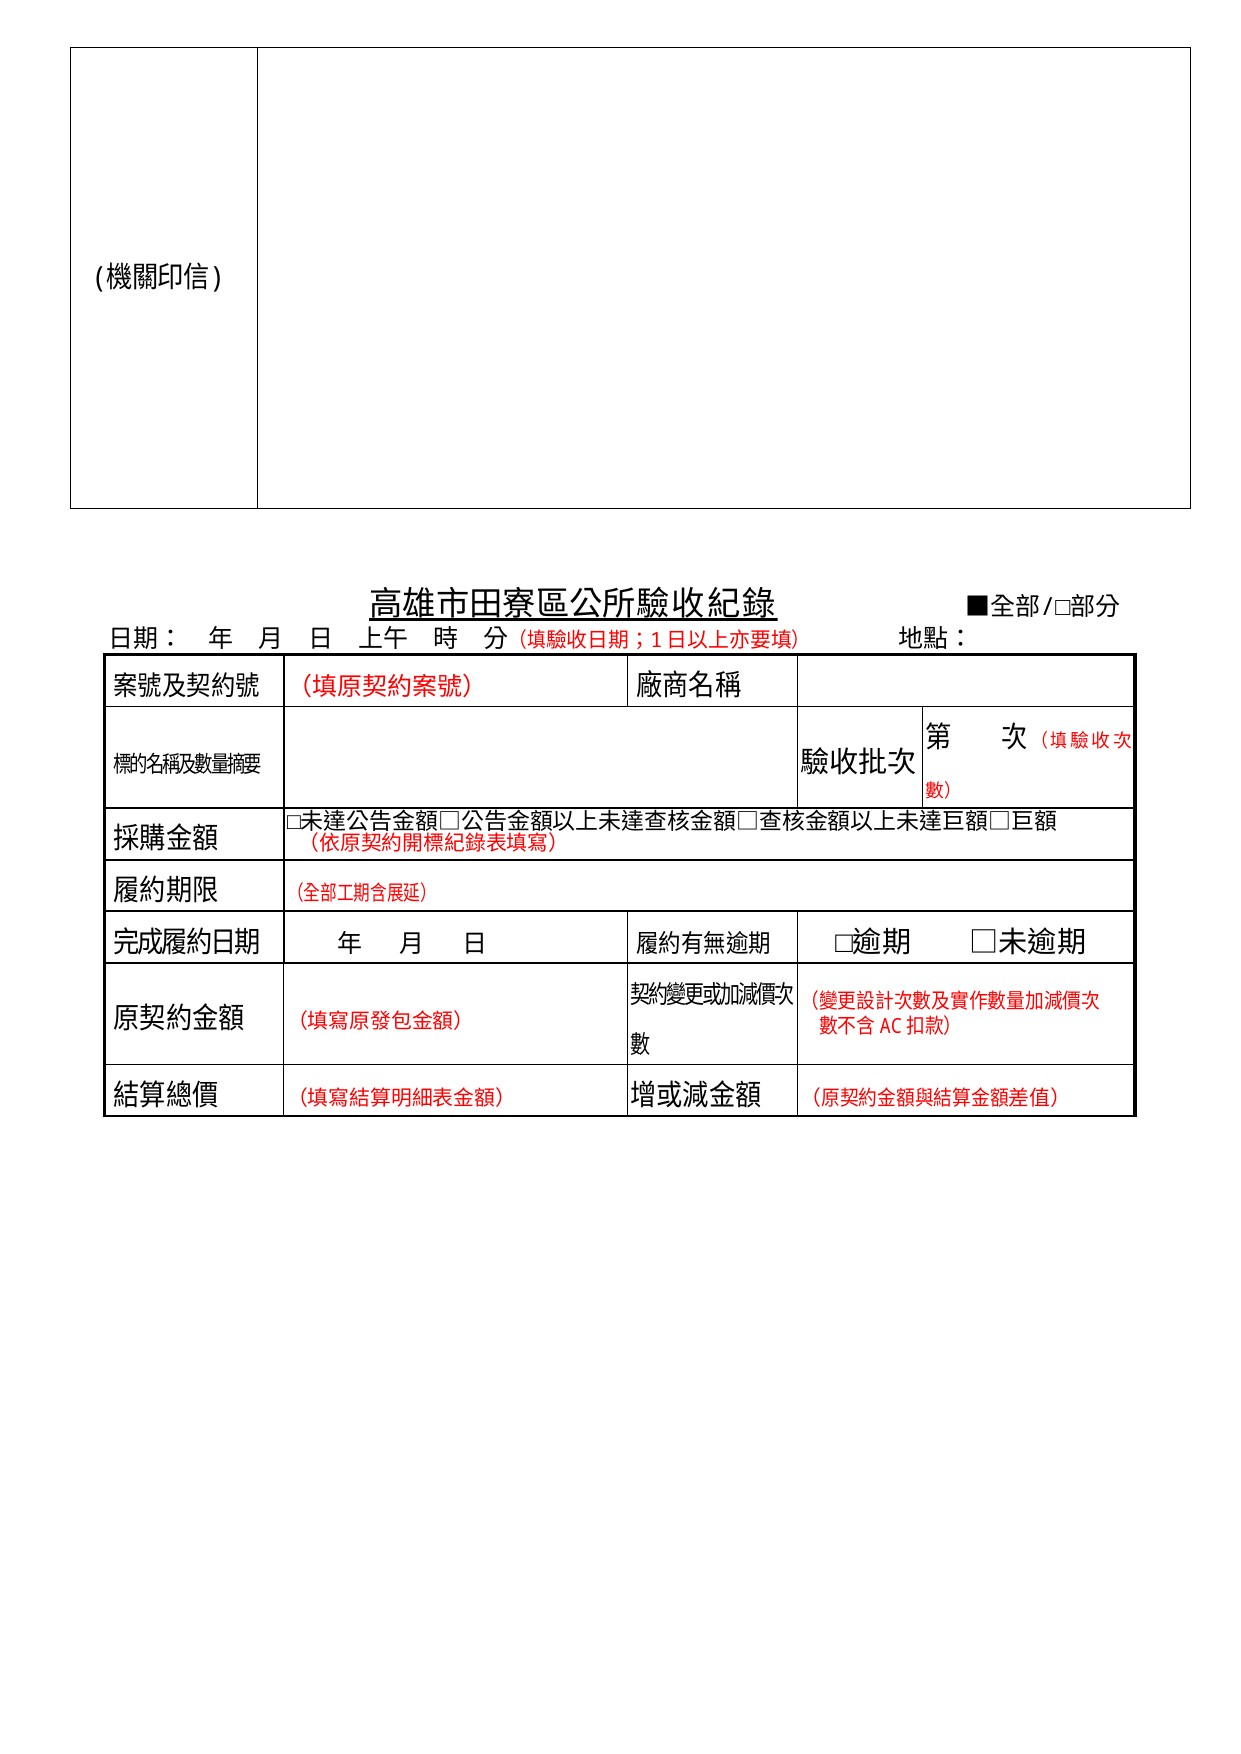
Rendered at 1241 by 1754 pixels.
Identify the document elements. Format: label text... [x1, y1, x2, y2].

table_cell 履約期限 [106, 861, 283, 910]
table_cell 履約有無逾期 [628, 912, 797, 962]
table_cell （全部工期含展延） [285, 861, 1133, 910]
table_cell 採購金額 [106, 809, 283, 859]
table_cell 結算總價 [106, 1065, 283, 1115]
table_cell 年 月 日 [285, 912, 627, 962]
table_header 案號及契約號 [106, 656, 283, 706]
table_header [798, 656, 1133, 706]
table_cell 增或減金額 [628, 1065, 797, 1115]
table_header （填原契約案號） [285, 656, 627, 706]
table_cell 原契約金額 [106, 964, 283, 1063]
table_cell 標的名稱及數量摘要 [106, 707, 283, 807]
table_cell 契約變更或加減價次數 [628, 964, 797, 1063]
table_header 廠商名稱 [628, 656, 797, 706]
table_cell 第 次（填驗收次數） [923, 707, 1133, 807]
table_cell 完成履約日期 [106, 912, 283, 962]
table_cell （填寫結算明細表金額） [284, 1065, 627, 1115]
table_cell （填寫原發包金額） [284, 964, 627, 1063]
table_cell [258, 48, 1190, 508]
table_cell [285, 707, 797, 807]
table_cell □逾期 □未逾期 [798, 912, 1133, 962]
table_cell （原契約金額與結算金額差值） [798, 1065, 1133, 1115]
table_cell (機關印信) [71, 48, 257, 508]
table_cell （變更設計次數及實作數量加減價次 數不含AC扣款） [798, 964, 1133, 1063]
text 日期： 年 月 日 上午 時 分（填驗收日期；1日以上亦要填） 地點： [71, 626, 1205, 653]
table_cell □未達公告金額□公告金額以上未達查核金額□查核金額以上未達巨額□巨額 （依原契約開標紀錄表填寫） [285, 809, 1133, 859]
table_cell 驗收批次 [798, 707, 922, 807]
text 高雄市田寮區公所驗收紀錄 ■全部/□部分 [71, 577, 1199, 626]
